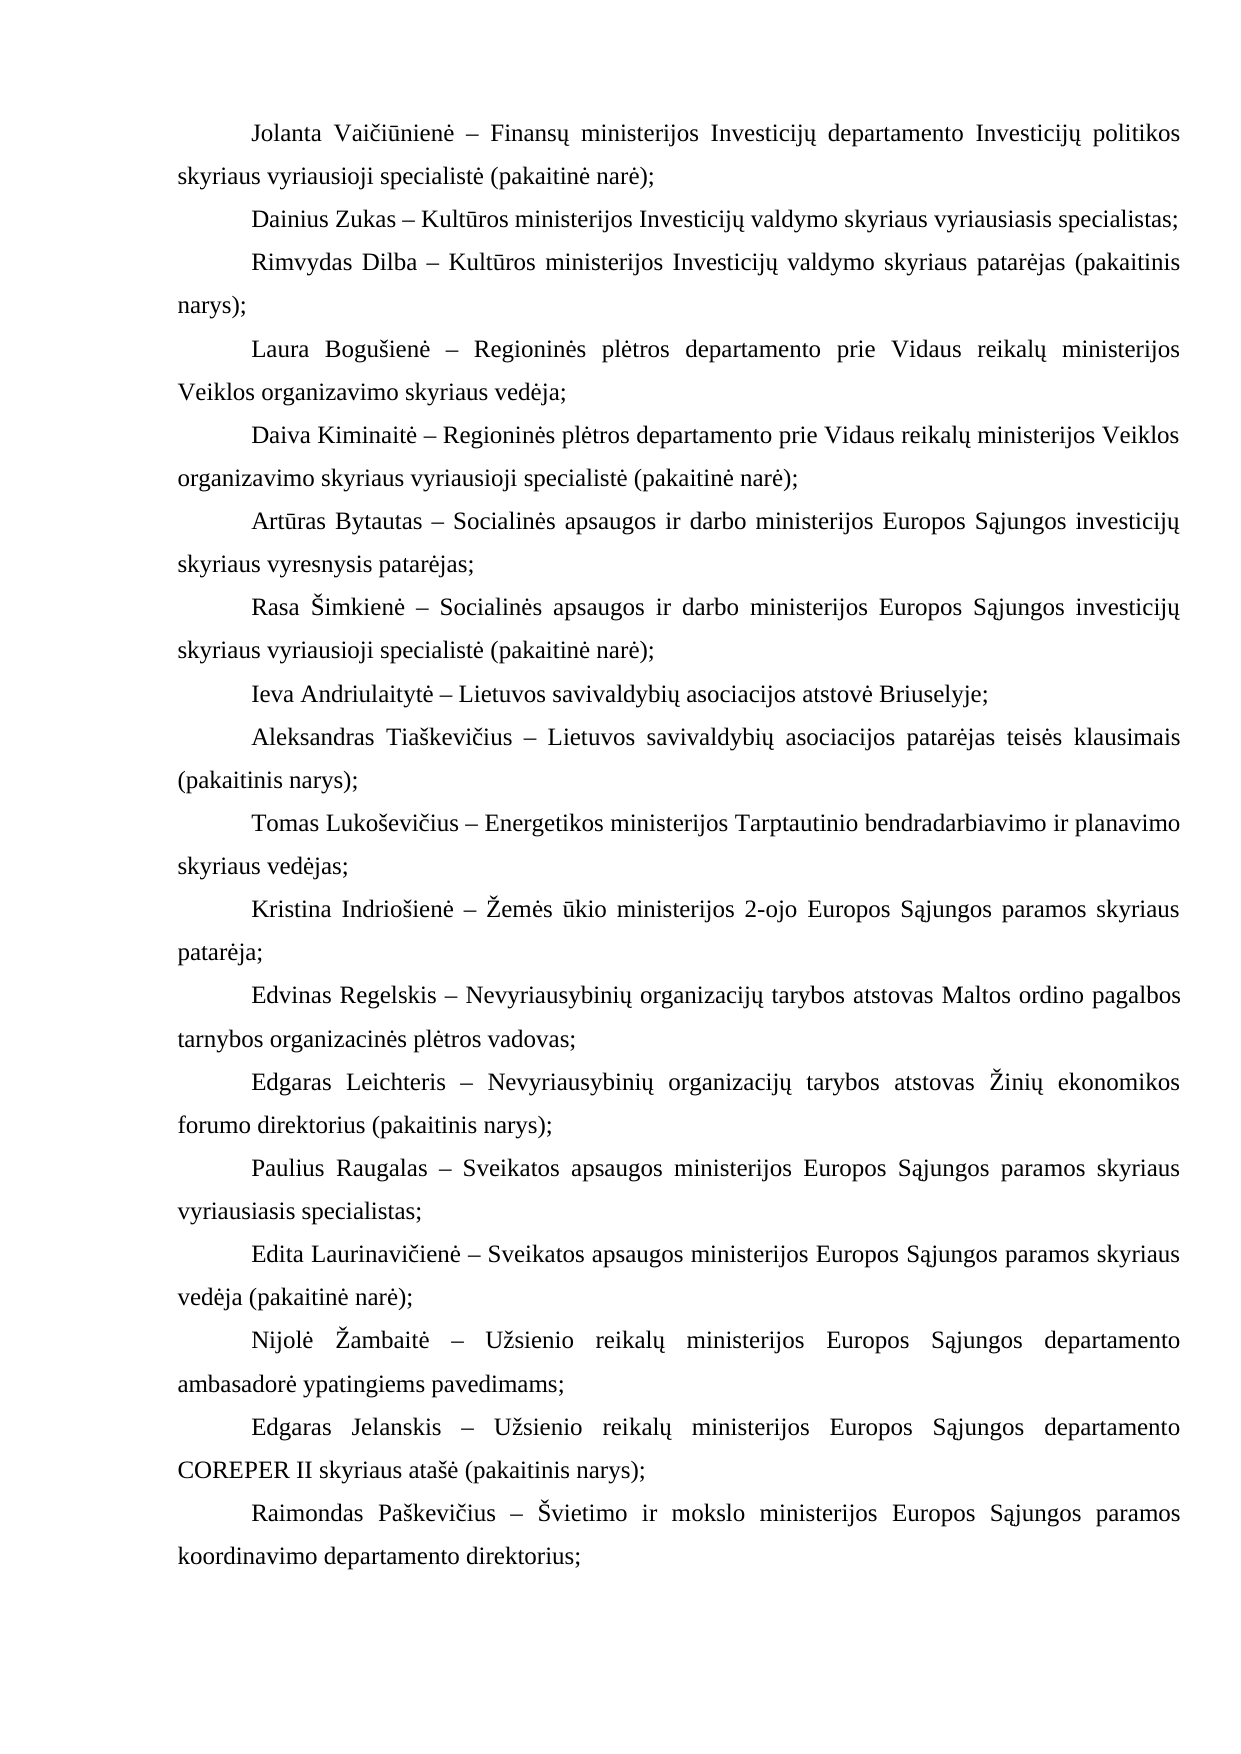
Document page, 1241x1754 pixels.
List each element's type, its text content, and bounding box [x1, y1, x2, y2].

text Dainius Zukas – Kultūros ministerijos Investicijų valdymo skyriaus vyriausiasis specialistas; [177, 204, 1181, 233]
text Edita Laurinavičienė – Sveikatos apsaugos ministerijos Europos Sąjungos paramos skyriaus vedėja (pakaitinė narė); [177, 1239, 1181, 1311]
text Rimvydas Dilba – Kultūros ministerijos Investicijų valdymo skyriaus patarėjas (pakaitinis narys); [177, 247, 1181, 319]
text Raimondas Paškevičius – Švietimo ir mokslo ministerijos Europos Sąjungos paramos koordinavimo departamento direktorius; [177, 1498, 1181, 1570]
text Edgaras Jelanskis – Užsienio reikalų ministerijos Europos Sąjungos departamento COREPER II skyriaus atašė (pakaitinis narys); [177, 1412, 1181, 1484]
text Edvinas Regelskis – Nevyriausybinių organizacijų tarybos atstovas Maltos ordino pagalbos tarnybos organizacinės plėtros vadovas; [177, 981, 1181, 1052]
text Artūras Bytautas – Socialinės apsaugos ir darbo ministerijos Europos Sąjungos investicijų skyriaus vyresnysis patarėjas; [177, 506, 1181, 578]
text Laura Bogušienė – Regioninės plėtros departamento prie Vidaus reikalų ministerijos Veiklos organizavimo skyriaus vedėja; [177, 334, 1181, 406]
text Rasa Šimkienė – Socialinės apsaugos ir darbo ministerijos Europos Sąjungos investicijų skyriaus vyriausioji specialistė (pakaitinė narė); [177, 592, 1181, 664]
text Daiva Kiminaitė – Regioninės plėtros departamento prie Vidaus reikalų ministerijos Veiklos organizavimo skyriaus vyriausioji specialistė (pakaitinė narė); [177, 420, 1181, 492]
text Tomas Lukoševičius – Energetikos ministerijos Tarptautinio bendradarbiavimo ir planavimo skyriaus vedėjas; [177, 808, 1181, 880]
text Paulius Raugalas – Sveikatos apsaugos ministerijos Europos Sąjungos paramos skyriaus vyriausiasis specialistas; [177, 1153, 1181, 1225]
text Ieva Andriulaitytė – Lietuvos savivaldybių asociacijos atstovė Briuselyje; [177, 679, 1181, 707]
text Nijolė Žambaitė – Užsienio reikalų ministerijos Europos Sąjungos departamento ambasadorė ypatingiems pavedimams; [177, 1326, 1181, 1397]
text Jolanta Vaičiūnienė – Finansų ministerijos Investicijų departamento Investicijų politikos skyriaus vyriausioji specialistė (pakaitinė narė); [177, 118, 1181, 190]
text Kristina Indriošienė – Žemės ūkio ministerijos 2-ojo Europos Sąjungos paramos skyriaus patarėja; [177, 894, 1181, 966]
text Aleksandras Tiaškevičius – Lietuvos savivaldybių asociacijos patarėjas teisės klausimais (pakaitinis narys); [177, 722, 1181, 794]
text Edgaras Leichteris – Nevyriausybinių organizacijų tarybos atstovas Žinių ekonomikos forumo direktorius (pakaitinis narys); [177, 1067, 1181, 1139]
